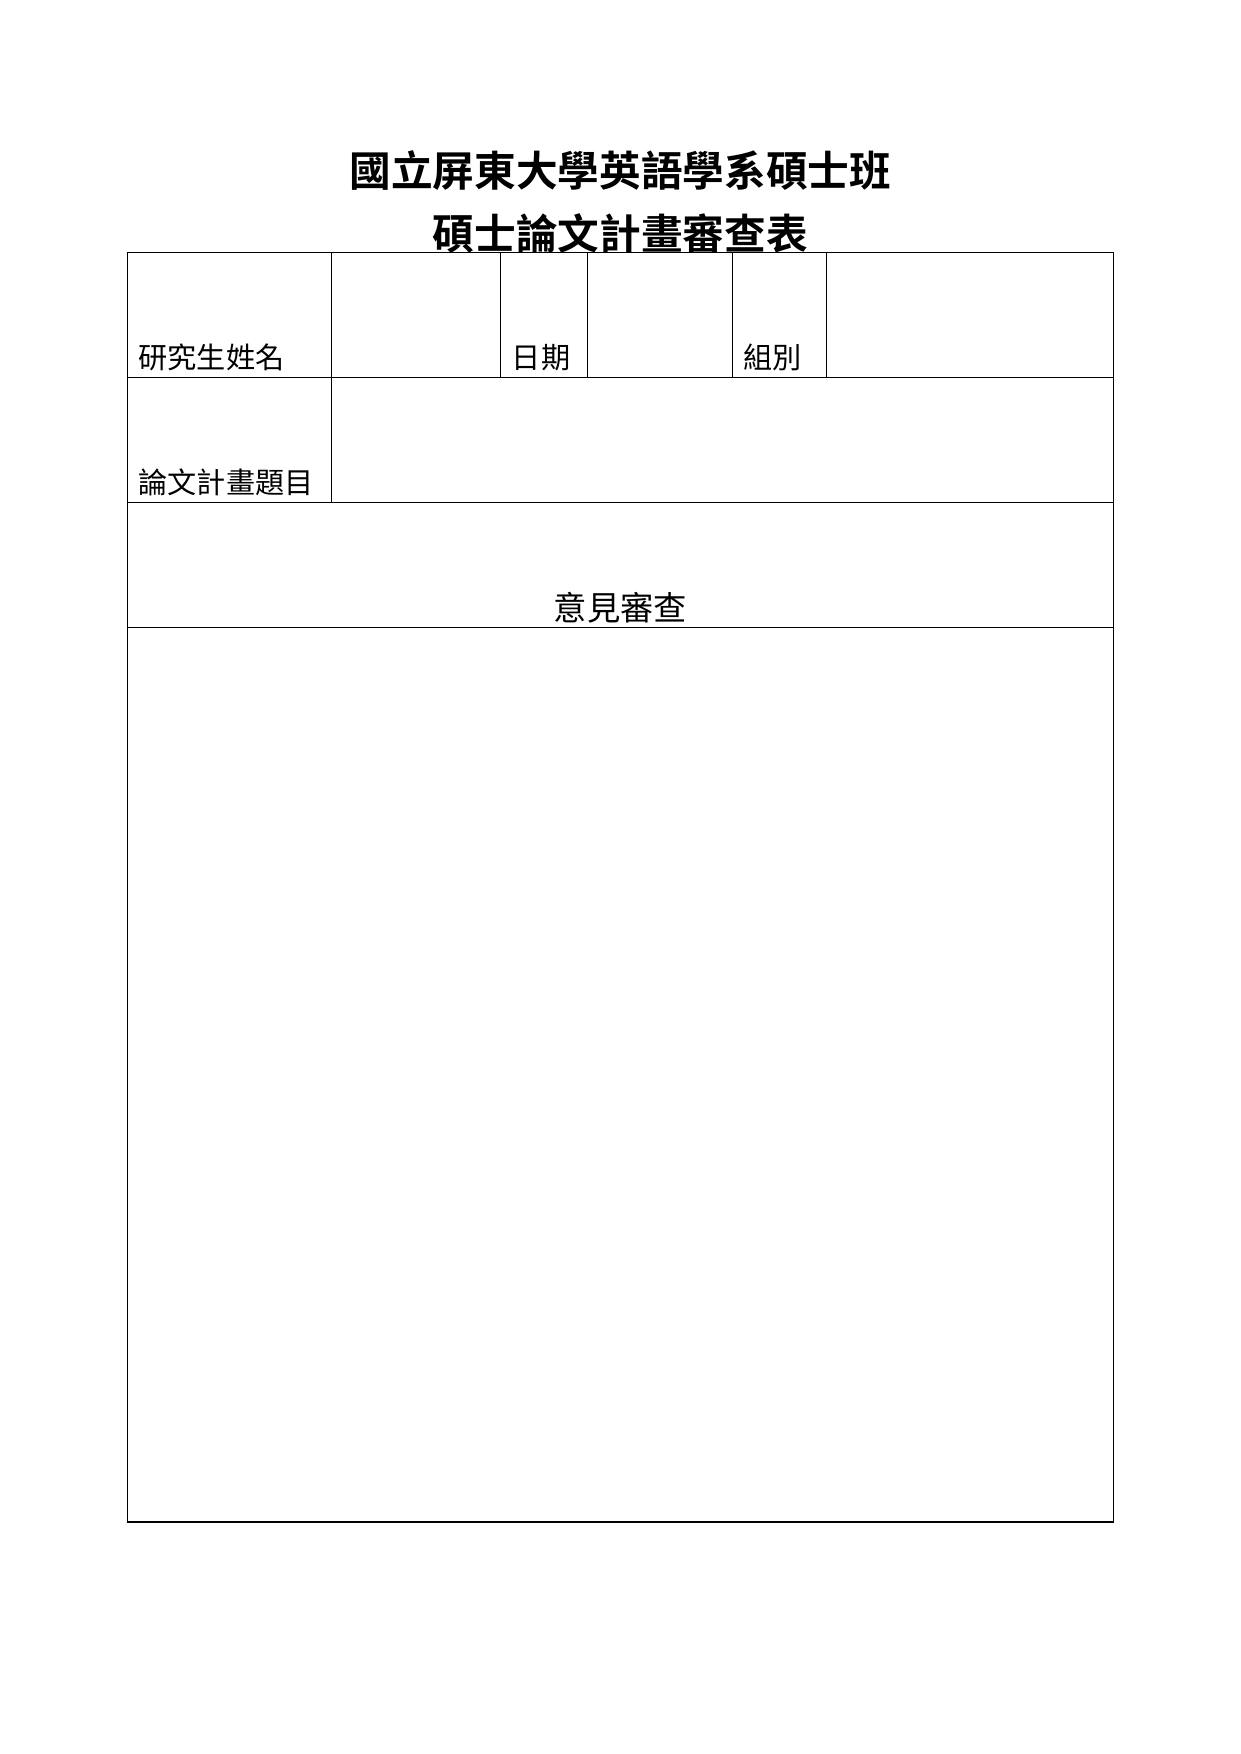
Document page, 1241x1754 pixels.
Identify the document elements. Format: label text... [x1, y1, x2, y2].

table_header 研究生姓名 [128, 253, 331, 377]
table_cell [332, 378, 1113, 502]
table_header [588, 253, 732, 377]
table_cell 意見審查 [128, 503, 1113, 627]
table_header [827, 253, 1113, 377]
text 碩士論文計畫審查表 [118, 189, 1122, 252]
table_header 日期 [501, 253, 587, 377]
table_cell 論文計畫題目 [128, 378, 331, 502]
table_header 組別 [733, 253, 826, 377]
text 國立屏東大學英語學系碩士班 [118, 127, 1122, 189]
table_header [332, 253, 500, 377]
table_cell [128, 628, 1113, 1521]
